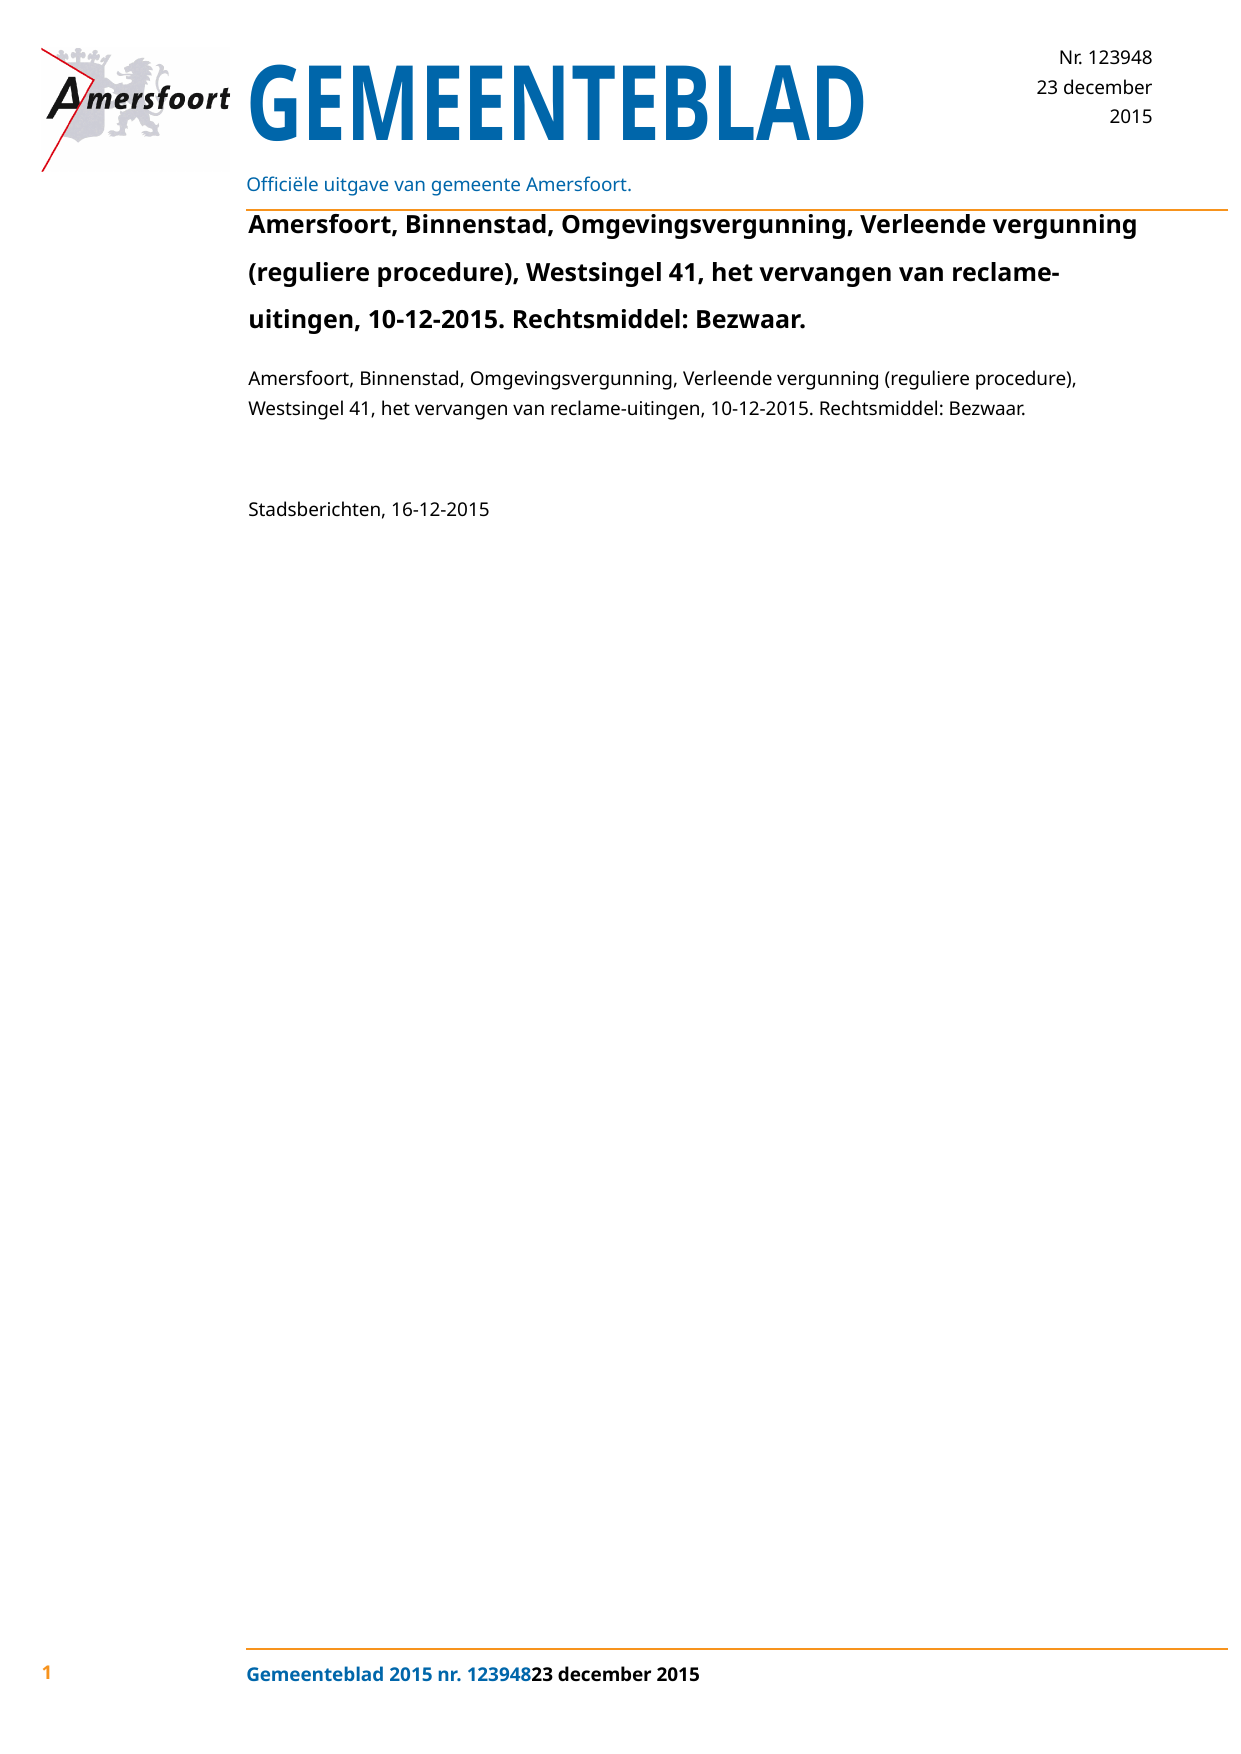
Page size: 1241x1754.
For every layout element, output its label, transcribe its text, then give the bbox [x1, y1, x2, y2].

picture [41, 47, 231, 172]
text Amersfoort, Binnenstad, Omgevingsvergunning, Verleende vergunning (reguliere procedure), Westsingel 41, het vervangen van reclame-uitingen, 10-12-2015. Rechtsmiddel: Bezwaar. [248, 211, 1152, 336]
text Amersfoort, Binnenstad, Omgevingsvergunning, Verleende vergunning (reguliere procedure), Westsingel 41, het vervangen van reclame-uitingen, 10-12-2015. Rechtsmiddel: Bezwaar. [248, 366, 1152, 421]
text Stadsberichten, 16-12-2015 [248, 496, 1152, 522]
